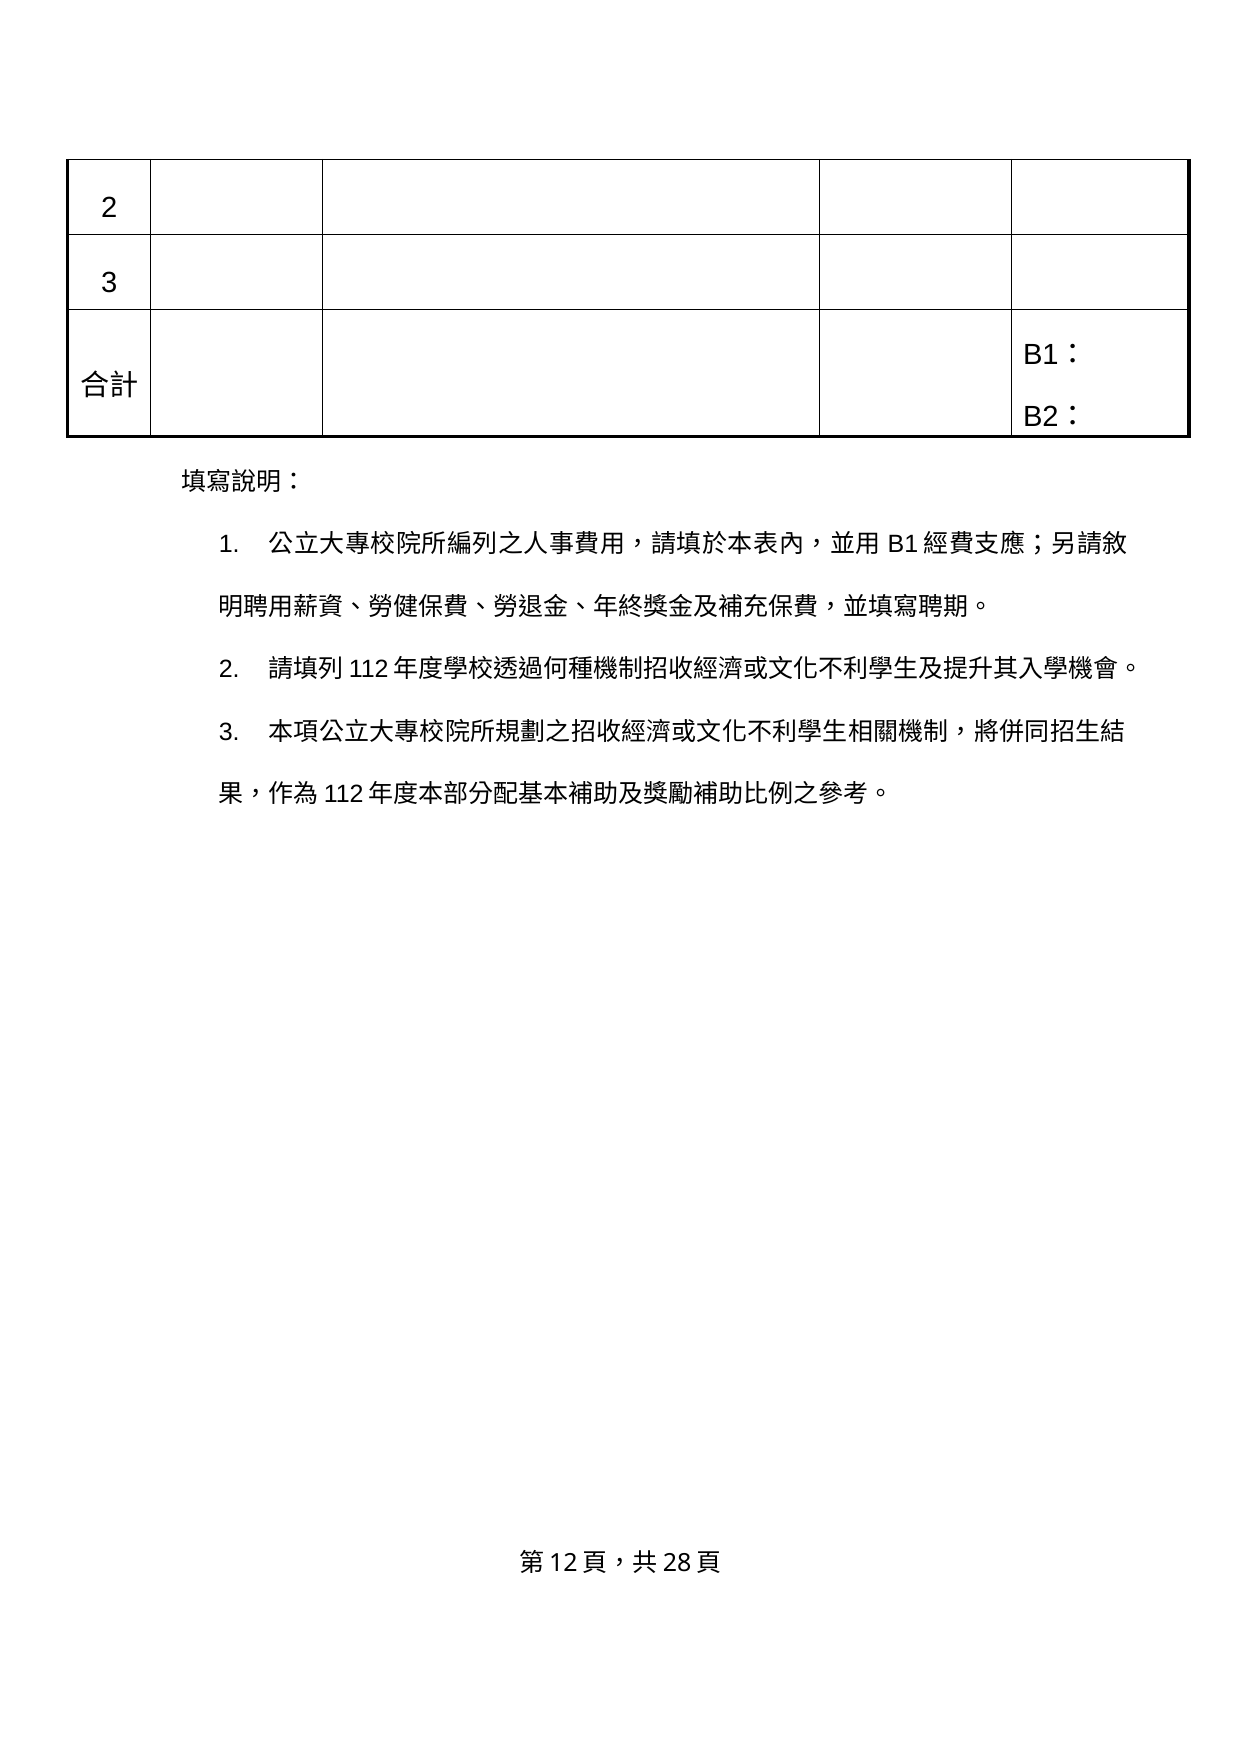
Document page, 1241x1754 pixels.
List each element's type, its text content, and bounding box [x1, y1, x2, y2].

table_cell [1012, 235, 1187, 309]
text 填寫說明： [181, 438, 1128, 500]
table_cell 2 [69, 160, 150, 234]
table_cell B1： B2： [1012, 310, 1187, 435]
table_cell [820, 235, 1011, 309]
table_cell [323, 160, 819, 234]
list 請填列112年度學校透過何種機制招收經濟或文化不利學生及提升其入學機會。 [218, 625, 1128, 688]
table_cell [323, 235, 819, 309]
table_cell [820, 310, 1011, 435]
list 本項公立大專校院所規劃之招收經濟或文化不利學生相關機制，將併同招生結果，作為112年度本部分配基本補助及獎勵補助比例之參考。 [218, 688, 1128, 813]
table_cell [151, 235, 322, 309]
table_cell [151, 160, 322, 234]
list 公立大專校院所編列之人事費用，請填於本表內，並用B1經費支應；另請敘明聘用薪資、勞健保費、勞退金、年終獎金及補充保費，並填寫聘期。 [218, 500, 1128, 625]
table_cell [323, 310, 819, 435]
table_cell 3 [69, 235, 150, 309]
table_cell [1012, 160, 1187, 234]
table_cell 合計 [69, 310, 150, 435]
table_cell [820, 160, 1011, 234]
table_cell [151, 310, 322, 435]
